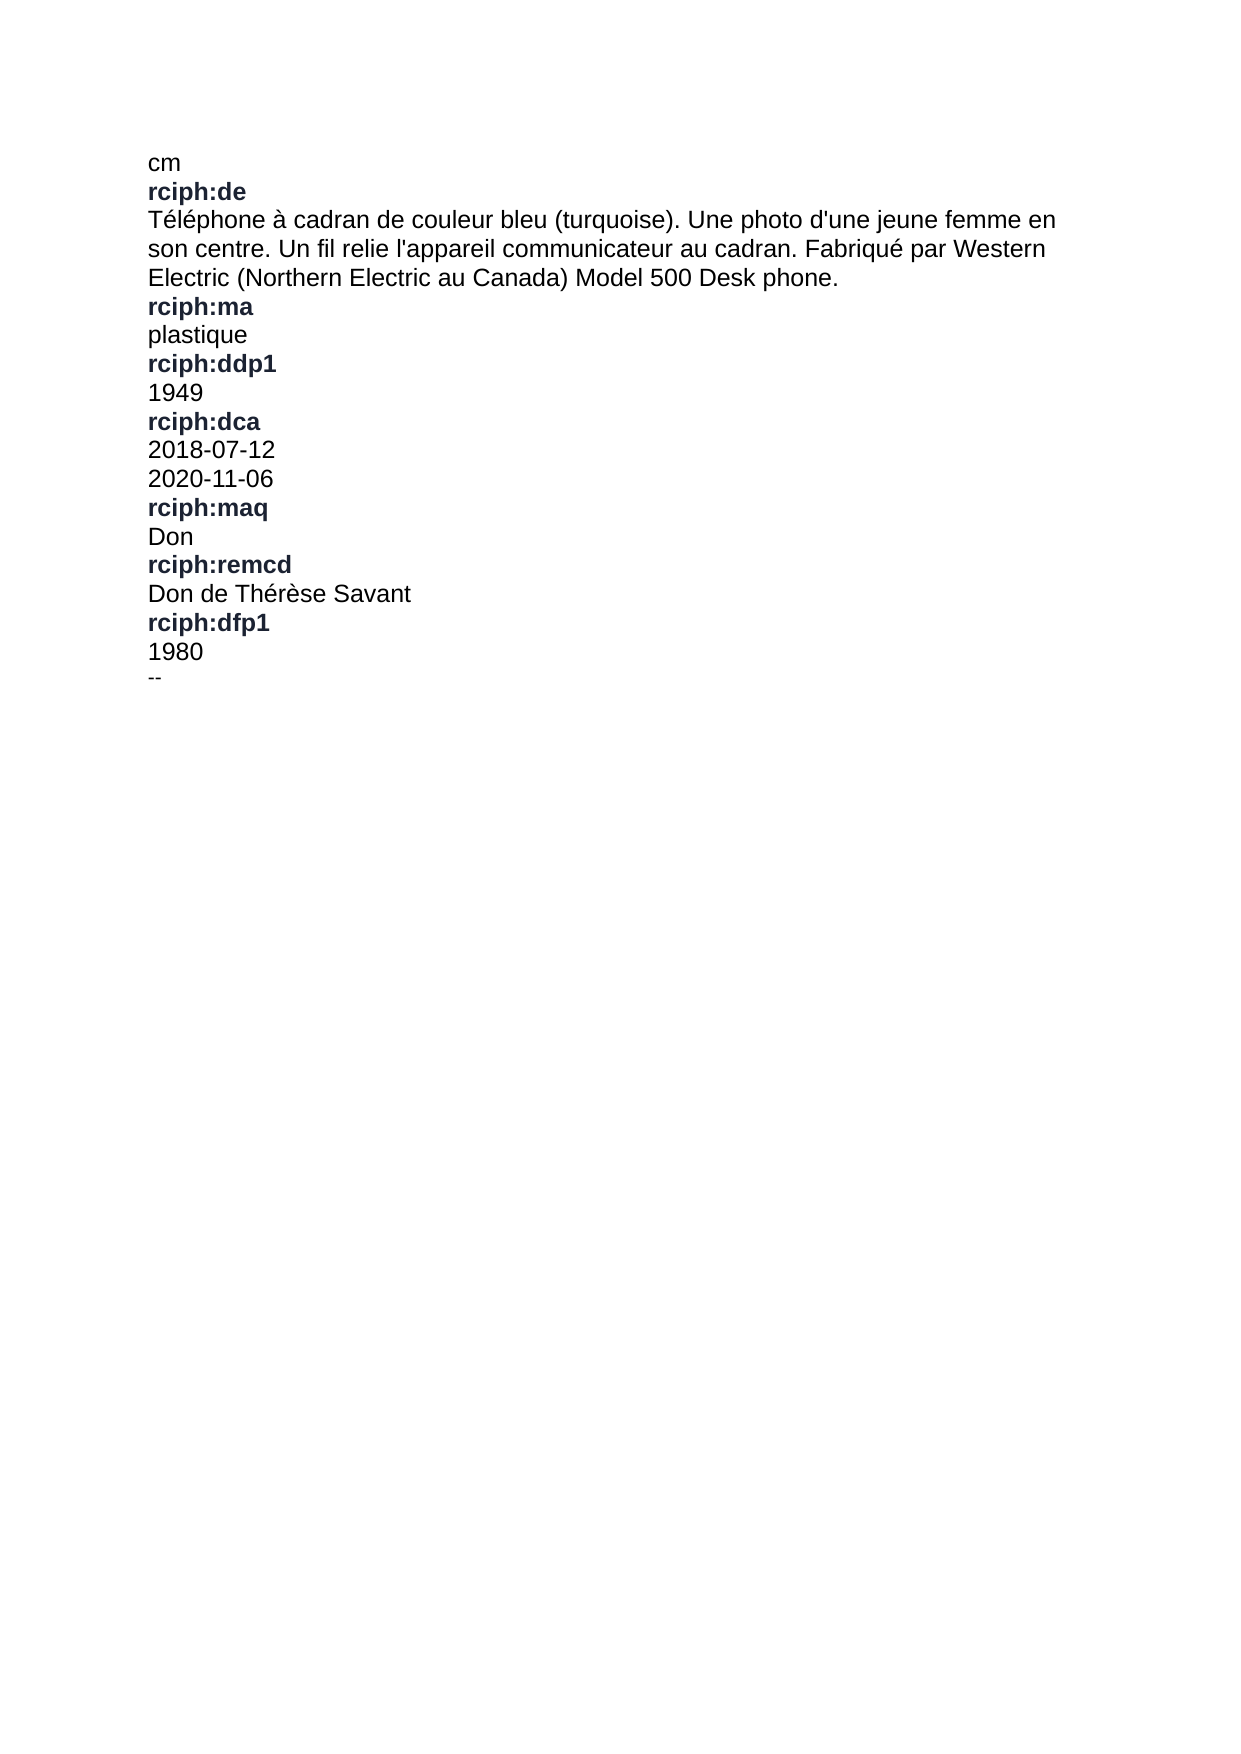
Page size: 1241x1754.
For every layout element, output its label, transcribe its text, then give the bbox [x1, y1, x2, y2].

text Don [148, 521, 1092, 550]
text cm [148, 148, 1092, 176]
text rciph:maq [148, 493, 1092, 521]
text Téléphone à cadran de couleur bleu (turquoise). Une photo d'une jeune femme en son centre. Un fil relie l'appareil communicateur au cadran. Fabriqué par Western Electric (Northern Electric au Canada) Model 500 Desk phone. [148, 205, 1092, 291]
text 2020-11-06 [148, 464, 1092, 493]
text -- [148, 665, 1092, 689]
text rciph:ma [148, 291, 1092, 320]
text 1949 [148, 378, 1092, 406]
text 2018-07-12 [148, 435, 1092, 464]
text rciph:dca [148, 406, 1092, 435]
text Don de Thérèse Savant [148, 579, 1092, 608]
text rciph:de [148, 176, 1092, 205]
text rciph:ddp1 [148, 349, 1092, 378]
text rciph:remcd [148, 550, 1092, 579]
text plastique [148, 320, 1092, 349]
text 1980 [148, 636, 1092, 665]
text rciph:dfp1 [148, 608, 1092, 636]
